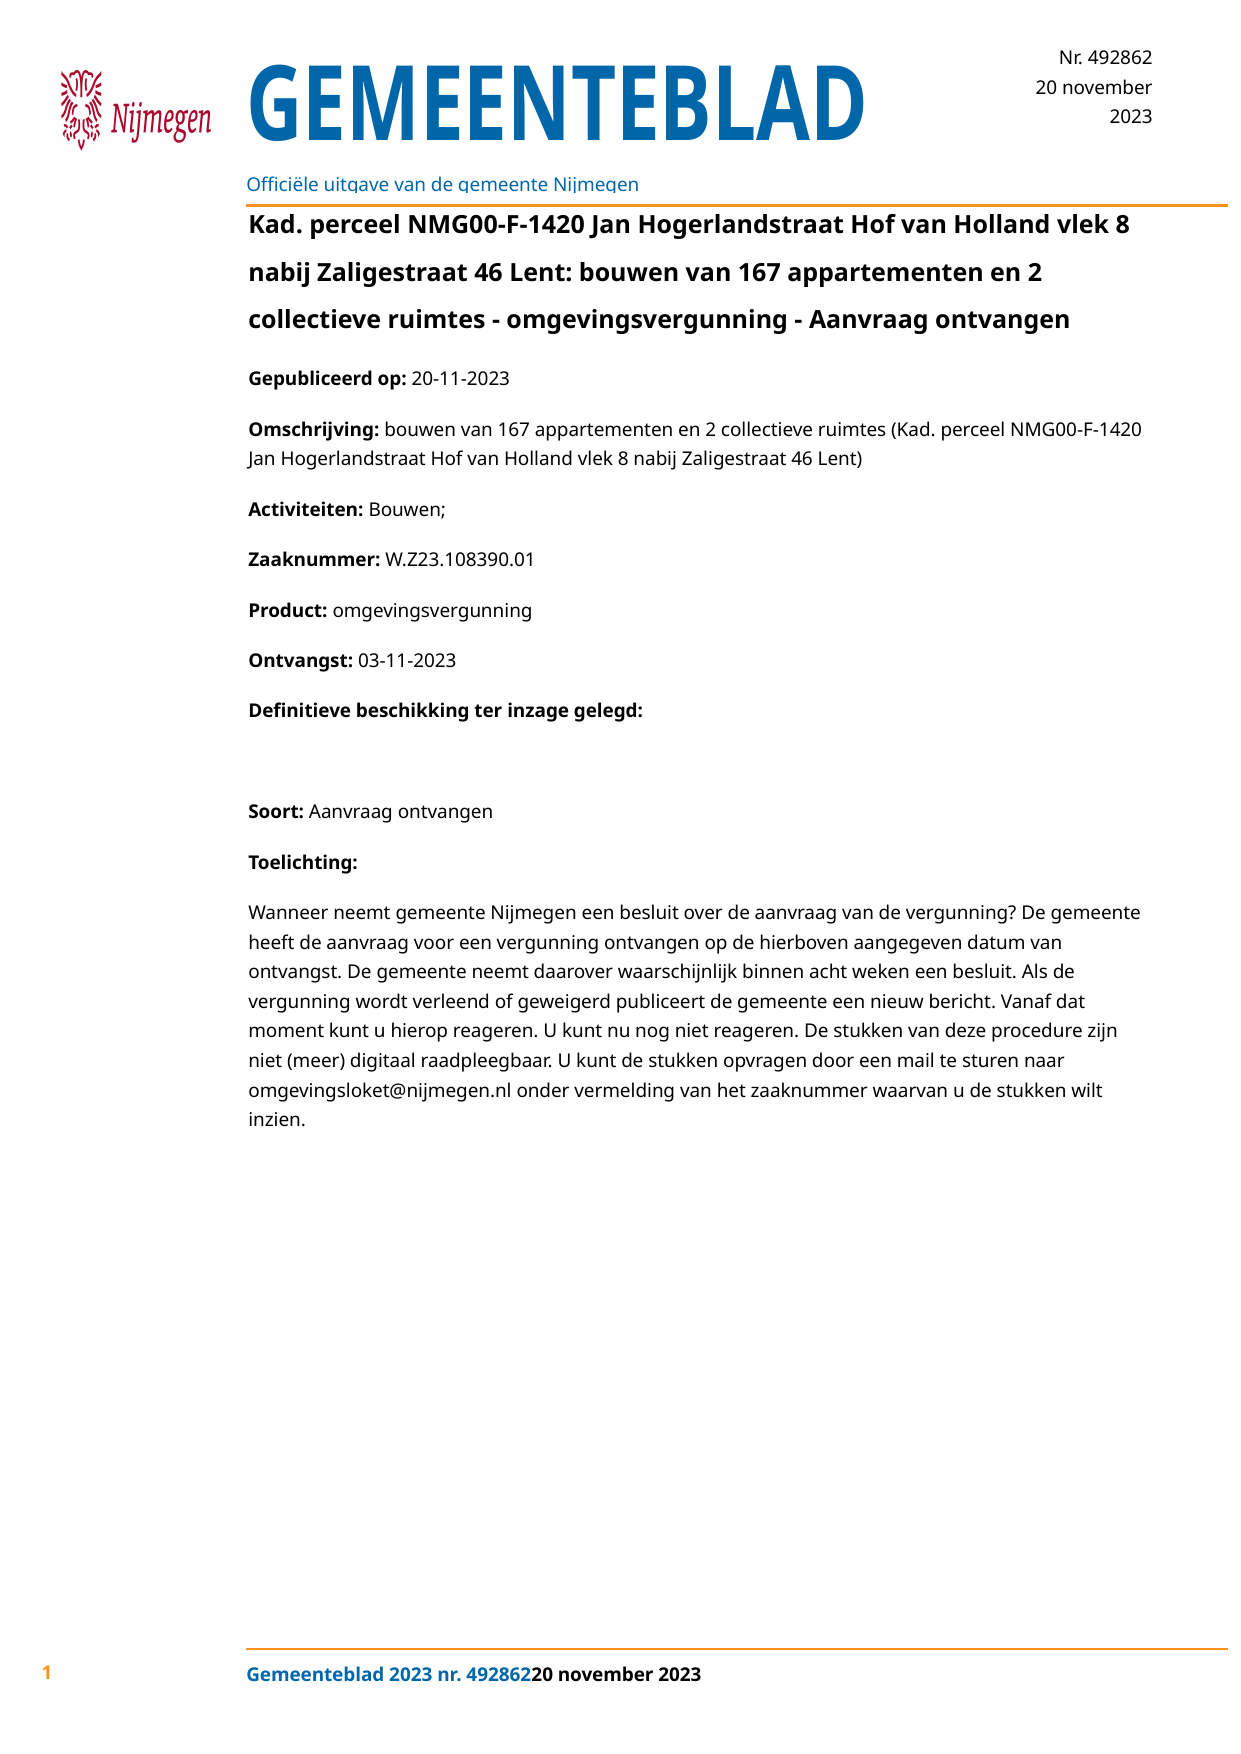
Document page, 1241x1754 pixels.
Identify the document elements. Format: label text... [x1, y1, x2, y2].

text Kad. perceel NMG00-F-1420 Jan Hogerlandstraat Hof van Holland vlek 8 nabij Zaligestraat 46 Lent: bouwen van 167 appartementen en 2 collectieve ruimtes - omgevingsvergunning - Aanvraag ontvangen [248, 207, 1152, 336]
text Product: omgevingsvergunning [248, 597, 1152, 622]
text Ontvangst: 03-11-2023 [248, 647, 1152, 673]
text Toelichting: [248, 849, 1152, 874]
text Gepubliceerd op: 20-11-2023 [248, 366, 1152, 391]
text Zaaknummer: W.Z23.108390.01 [248, 546, 1152, 572]
picture [41, 47, 231, 172]
text Activiteiten: Bouwen; [248, 496, 1152, 522]
text Soort: Aanvraag ontvangen [248, 798, 1152, 824]
text Wanneer neemt gemeente Nijmegen een besluit over de aanvraag van de vergunning? De gemeente heeft de aanvraag voor een vergunning ontvangen op de hierboven aangegeven datum van ontvangst. De gemeente neemt daarover waarschijnlijk binnen acht weken een besluit. Als de vergunning wordt verleend of geweigerd publiceert de gemeente een nieuw bericht. Vanaf dat moment kunt u hierop reageren. U kunt nu nog niet reageren. De stukken van deze procedure zijn niet (meer) digitaal raadpleegbaar. U kunt de stukken opvragen door een mail te sturen naar omgevingsloket@nijmegen.nl onder vermelding van het zaaknummer waarvan u de stukken wilt inzien. [248, 899, 1152, 1132]
text Omschrijving: bouwen van 167 appartementen en 2 collectieve ruimtes (Kad. perceel NMG00-F-1420 Jan Hogerlandstraat Hof van Holland vlek 8 nabij Zaligestraat 46 Lent) [248, 416, 1152, 471]
text Definitieve beschikking ter inzage gelegd: [248, 698, 1152, 723]
